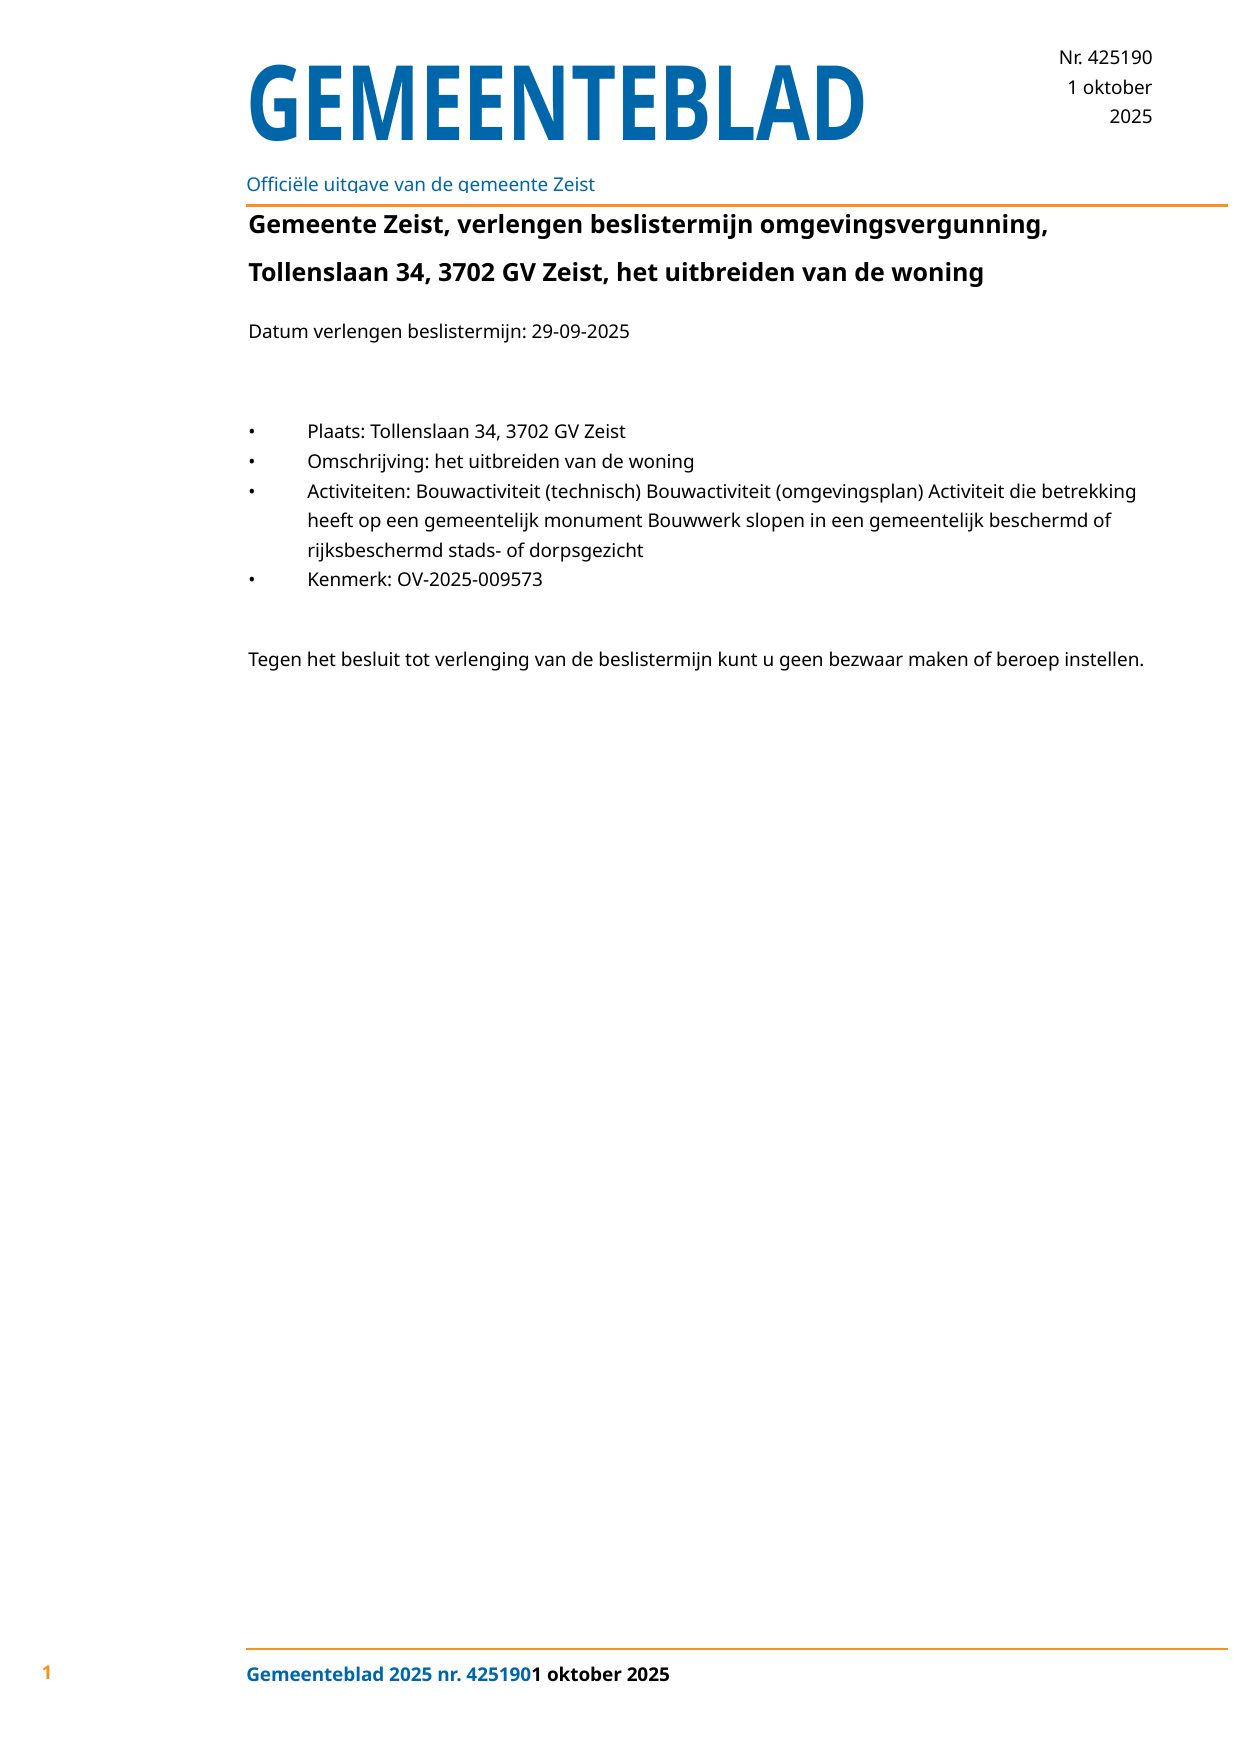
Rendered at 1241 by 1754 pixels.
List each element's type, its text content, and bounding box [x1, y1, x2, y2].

text Gemeente Zeist, verlengen beslistermijn omgevingsvergunning, Tollenslaan 34, 3702 GV Zeist, het uitbreiden van de woning [248, 207, 1152, 288]
text Tegen het besluit tot verlenging van de beslistermijn kunt u geen bezwaar maken of beroep instellen. [248, 647, 1152, 672]
list Plaats: Tollenslaan 34, 3702 GV Zeist [248, 419, 1152, 444]
list Activiteiten: Bouwactiviteit (technisch) Bouwactiviteit (omgevingsplan) Activiteit die betrekking heeft op een gemeentelijk monument Bouwwerk slopen in een gemeentelijk beschermd of rijksbeschermd stads- of dorpsgezicht [248, 478, 1152, 563]
list Omschrijving: het uitbreiden van de woning [248, 448, 1152, 474]
list Kenmerk: OV-2025-009573 [248, 567, 1152, 592]
picture [41, 47, 231, 172]
text Datum verlengen beslistermijn: 29-09-2025 [248, 318, 1152, 344]
